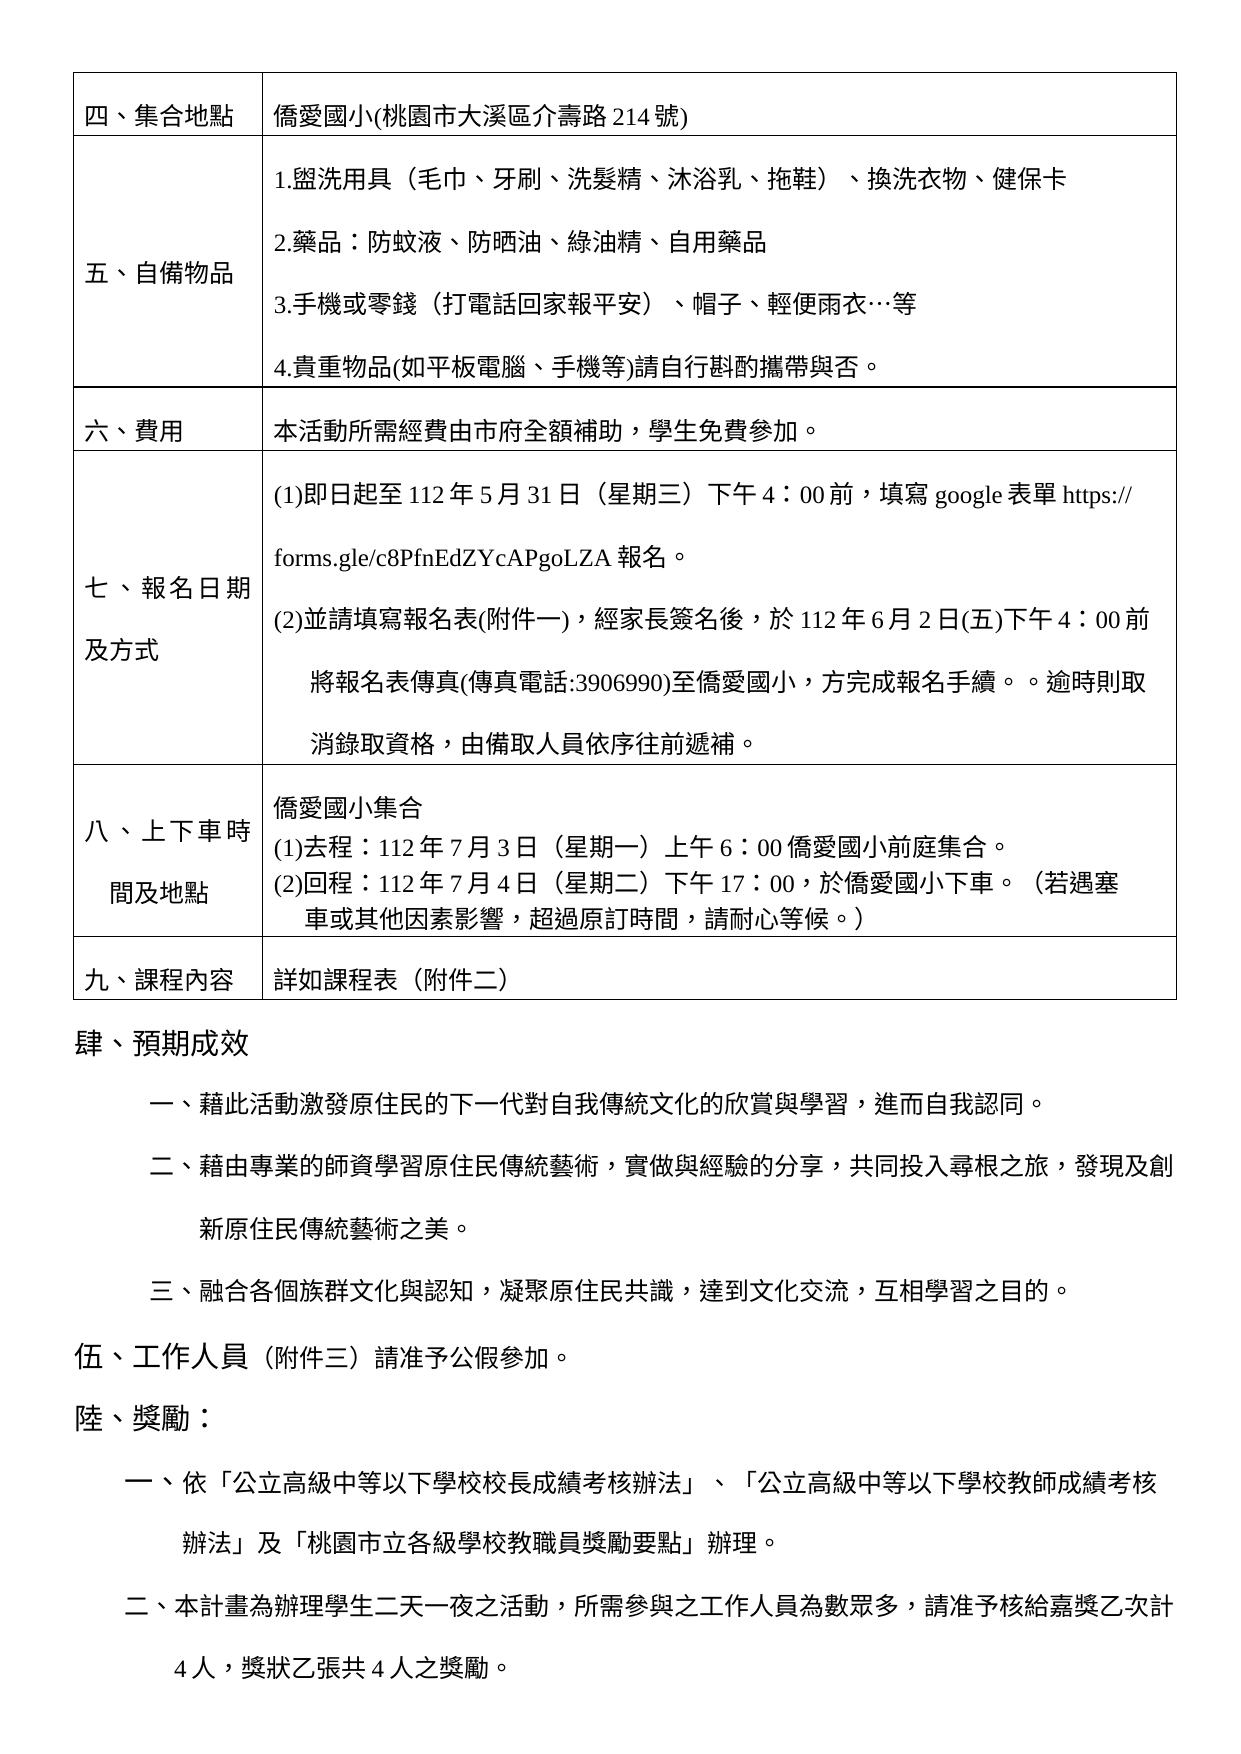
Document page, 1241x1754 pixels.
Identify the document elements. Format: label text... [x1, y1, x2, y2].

table_cell 詳如課程表（附件二） [263, 937, 1176, 999]
table_cell 七、報名日期及方式 [74, 451, 262, 763]
text 肆、預期成效 [74, 1000, 1181, 1063]
text 二、本計畫為辦理學生二天一夜之活動，所需參與之工作人員為數眾多，請准予核給嘉獎乙次計4人，獎狀乙張共4人之獎勵。 [124, 1563, 1181, 1688]
table_cell (1)即日起至112年5月31日（星期三）下午4：00前，填寫google表單https://forms.gle/c8PfnEdZYcAPgoLZA報名。 (2)並請填寫報名表(附件一)，經家長簽名後，於112年6月2日(五)下午4：00前將報名表傳真(傳真電話:3906990)至僑愛國小，方完成報名手續。。逾時則取消錄取資格，由備取人員依序往前遞補。 [263, 451, 1176, 763]
table_cell 九、課程內容 [74, 937, 262, 999]
table_cell 八、上下車時間及地點 [74, 765, 262, 936]
table_cell 五、自備物品 [74, 136, 262, 386]
text 二、藉由專業的師資學習原住民傳統藝術，實做與經驗的分享，共同投入尋根之旅，發現及創新原住民傳統藝術之美。 [149, 1125, 1181, 1250]
text 伍、工作人員（附件三）請准予公假參加。 [74, 1313, 1181, 1375]
table_cell 四、集合地點 [74, 73, 262, 135]
table_cell 本活動所需經費由市府全額補助，學生免費參加。 [263, 388, 1176, 450]
table_cell 僑愛國小集合 (1)去程：112年7月3日（星期一）上午6：00僑愛國小前庭集合。 (2)回程：112年7月4日（星期二）下午17：00，於僑愛國小下車。（若遇塞 車或其他因素影響，超過原訂時間，請耐心等候。） [263, 765, 1176, 936]
table_cell 六、費用 [74, 388, 262, 450]
text 三、融合各個族群文化與認知，凝聚原住民共識，達到文化交流，互相學習之目的。 [74, 1250, 1181, 1313]
table_cell 1.盥洗用具（毛巾、牙刷、洗髮精、沐浴乳、拖鞋）、換洗衣物、健保卡 2.藥品：防蚊液、防晒油、綠油精、自用藥品 3.手機或零錢（打電話回家報平安）、帽子、輕便雨衣…等 4.貴重物品(如平板電腦、手機等)請自行斟酌攜帶與否。 [263, 136, 1176, 386]
text 一、依「公立高級中等以下學校校長成績考核辦法」、「公立高級中等以下學校教師成績考核辦法」及「桃園市立各級學校教職員獎勵要點」辦理。 [124, 1438, 1181, 1563]
text 陸、獎勵： [74, 1375, 1181, 1438]
text 一、藉此活動激發原住民的下一代對自我傳統文化的欣賞與學習，進而自我認同。 [74, 1063, 1181, 1125]
table_cell 僑愛國小(桃園市大溪區介壽路214號) [263, 73, 1176, 135]
